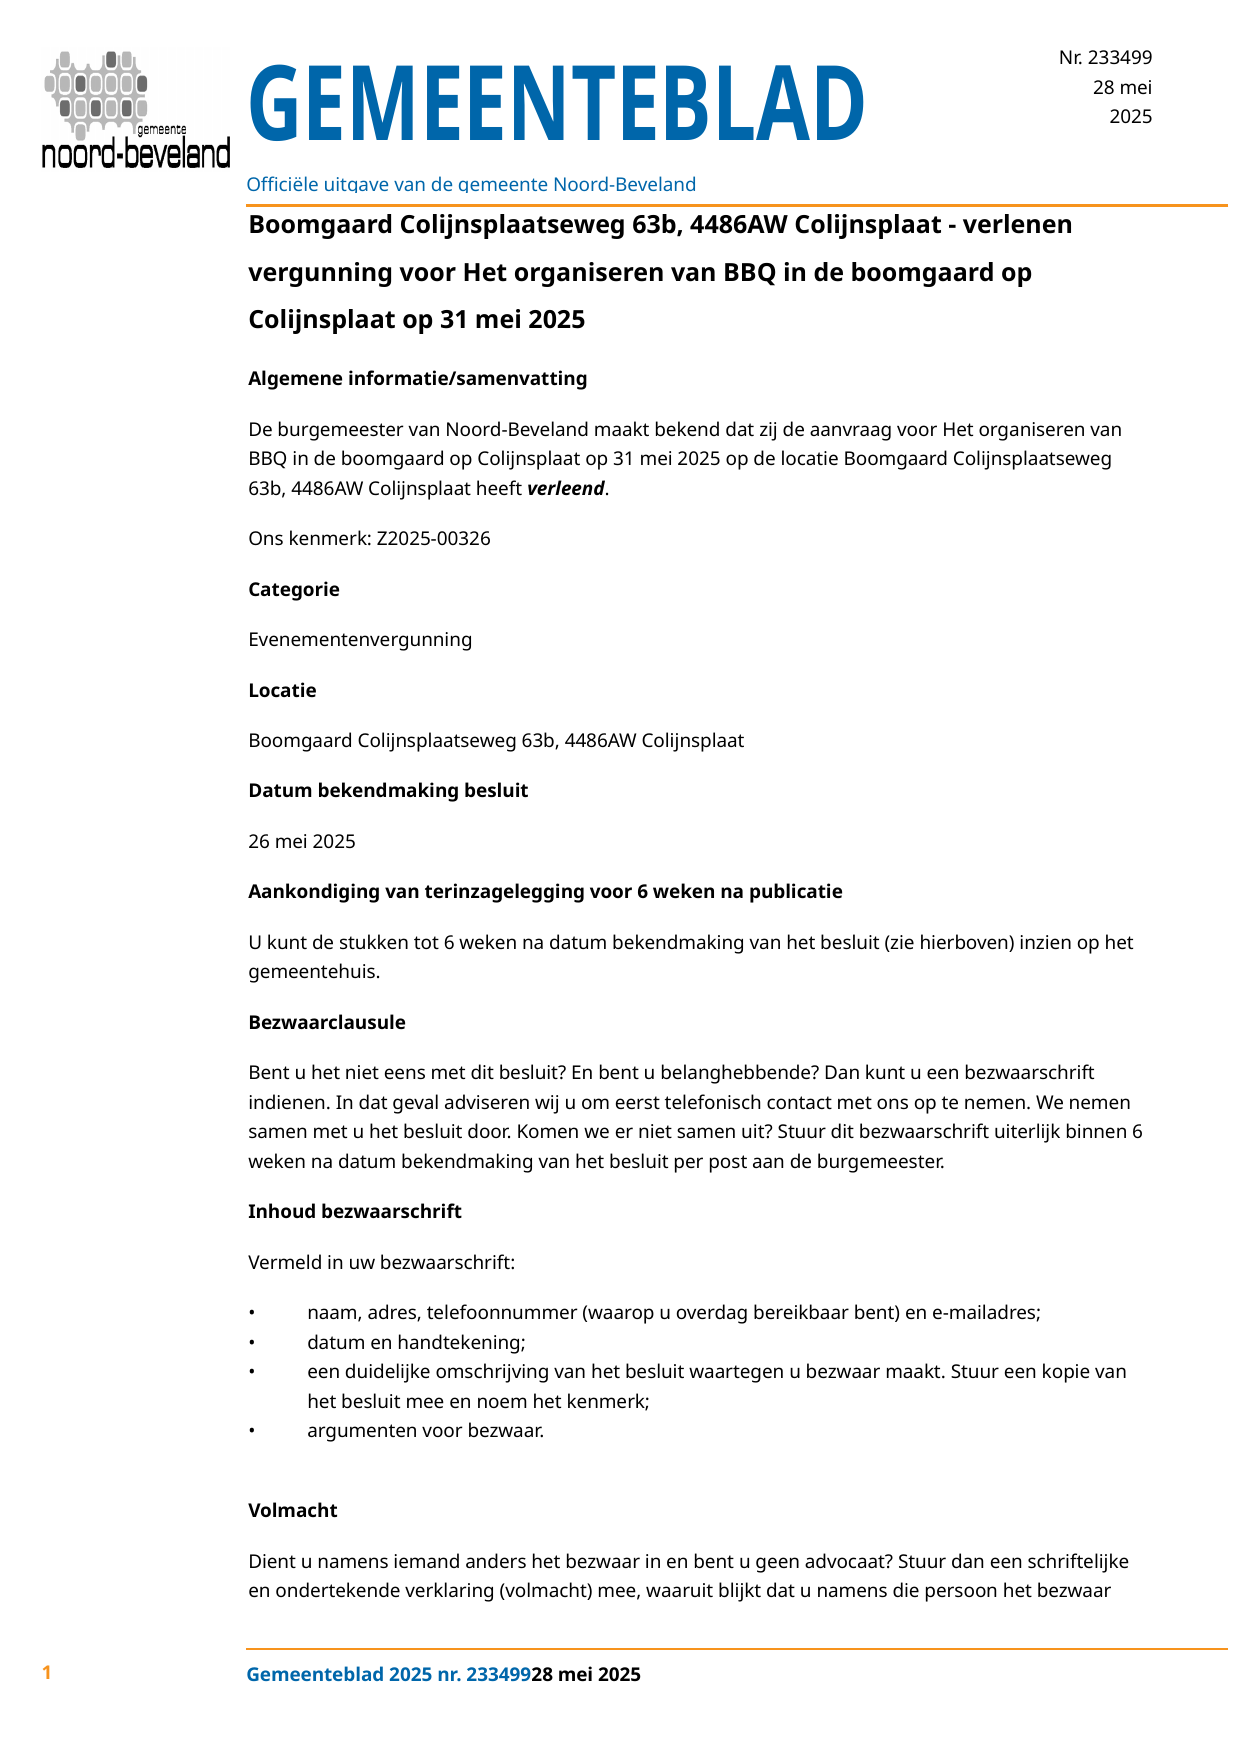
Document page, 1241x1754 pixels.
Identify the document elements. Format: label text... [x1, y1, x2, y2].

list een duidelijke omschrijving van het besluit waartegen u bezwaar maakt. Stuur een kopie van het besluit mee en noem het kenmerk; [248, 1358, 1152, 1414]
text Bent u het niet eens met dit besluit? En bent u belanghebbende? Dan kunt u een bezwaarschrift indienen. In dat geval adviseren wij u om eerst telefonisch contact met ons op te nemen. We nemen samen met u het besluit door. Komen we er niet samen uit? Stuur dit bezwaarschrift uiterlijk binnen 6 weken na datum bekendmaking van het besluit per post aan de burgemeester. [248, 1059, 1152, 1174]
text Aankondiging van terinzagelegging voor 6 weken na publicatie [248, 878, 1152, 904]
text Ons kenmerk: Z2025-00326 [248, 526, 1152, 551]
text Bezwaarclausule [248, 1009, 1152, 1034]
text Algemene informatie/samenvatting [248, 366, 1152, 391]
text 26 mei 2025 [248, 828, 1152, 854]
list argumenten voor bezwaar. [248, 1418, 1152, 1443]
text Boomgaard Colijnsplaatseweg 63b, 4486AW Colijnsplaat - verlenen vergunning voor Het organiseren van BBQ in de boomgaard op Colijnsplaat op 31 mei 2025 [248, 207, 1152, 336]
text Dient u namens iemand anders het bezwaar in en bent u geen advocaat? Stuur dan een schriftelijke en ondertekende verklaring (volmacht) mee, waaruit blijkt dat u namens die persoon het bezwaar [248, 1548, 1152, 1603]
picture [41, 47, 231, 172]
list naam, adres, telefoonnummer (waarop u overdag bereikbaar bent) en e-mailadres; [248, 1299, 1152, 1325]
list datum en handtekening; [248, 1329, 1152, 1354]
text Volmacht [248, 1498, 1152, 1523]
text Inhoud bezwaarschrift [248, 1198, 1152, 1224]
text Vermeld in uw bezwaarschrift: [248, 1249, 1152, 1274]
text Categorie [248, 576, 1152, 602]
text Evenementenvergunning [248, 626, 1152, 652]
text Boomgaard Colijnsplaatseweg 63b, 4486AW Colijnsplaat [248, 727, 1152, 753]
text Locatie [248, 677, 1152, 702]
text De burgemeester van Noord-Beveland maakt bekend dat zij de aanvraag voor Het organiseren van BBQ in de boomgaard op Colijnsplaat op 31 mei 2025 op de locatie Boomgaard Colijnsplaatseweg 63b, 4486AW Colijnsplaat heeft verleend. [248, 416, 1152, 501]
text U kunt de stukken tot 6 weken na datum bekendmaking van het besluit (zie hierboven) inzien op het gemeentehuis. [248, 929, 1152, 984]
text Datum bekendmaking besluit [248, 778, 1152, 803]
